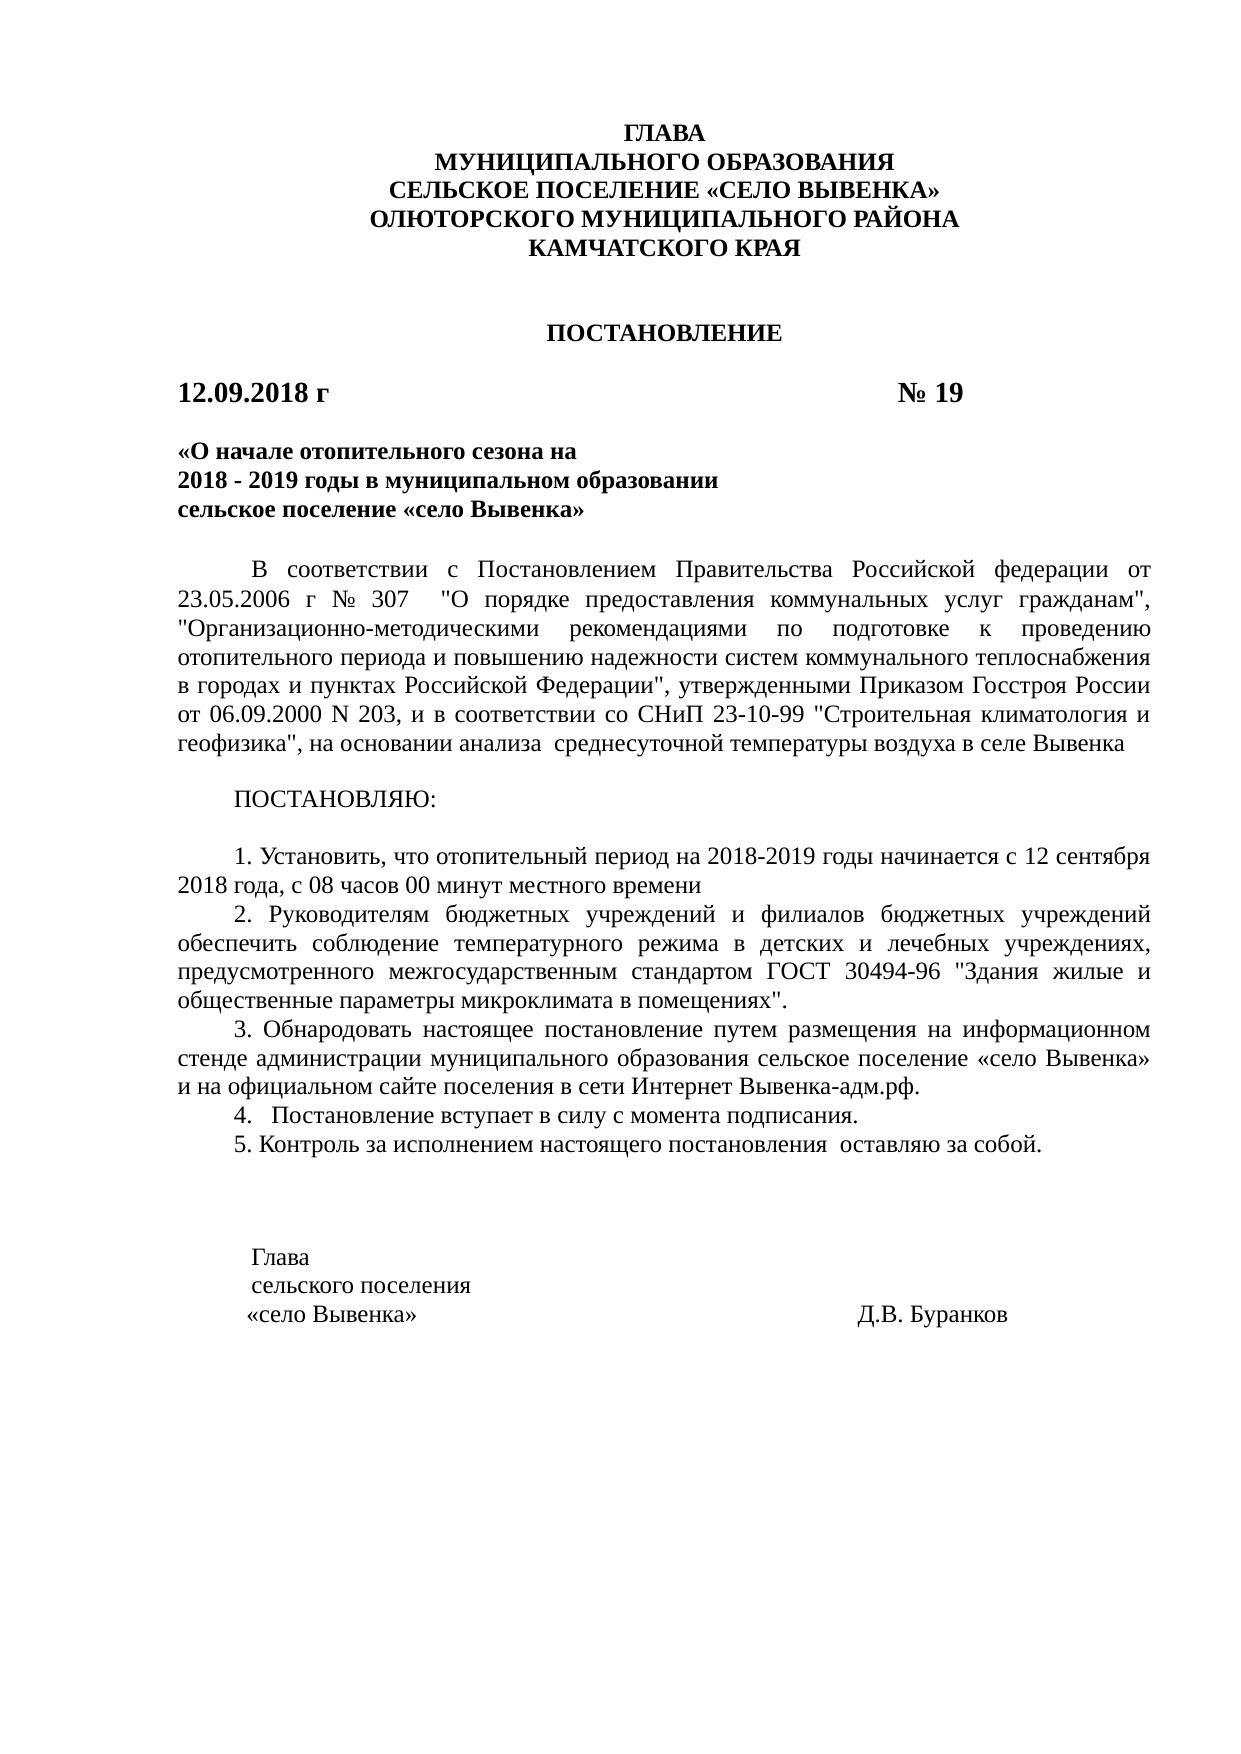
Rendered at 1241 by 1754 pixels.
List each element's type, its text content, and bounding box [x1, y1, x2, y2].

text «село Вывенка» Д.В. Буранков [177, 1299, 1152, 1328]
text СЕЛЬСКОЕ ПОСЕЛЕНИЕ «СЕЛО ВЫВЕНКА» [177, 176, 1152, 204]
text МУНИЦИПАЛЬНОГО ОБРАЗОВАНИЯ [177, 147, 1152, 176]
text ПОСТАНОВЛЕНИЕ [177, 318, 1152, 347]
text ОЛЮТОРСКОГО МУНИЦИПАЛЬНОГО РАЙОНА [177, 204, 1152, 233]
text сельское поселение «село Вывенка» [177, 494, 1152, 522]
text ГЛАВА [177, 118, 1152, 147]
text 12.09.2018 г № 19 [177, 375, 1152, 408]
text ПОСТАНОВЛЯЮ: [177, 784, 1152, 813]
text КАМЧАТСКОГО КРАЯ [177, 233, 1152, 262]
text 4. Постановление вступает в силу с момента подписания. [177, 1100, 1152, 1129]
text В соответствии с Постановлением Правительства Российской федерации от 23.05.2006 г № 307 "О порядке предоставления коммунальных услуг гражданам", "Организационно-методическими рекомендациями по подготовке к проведению отопительного периода и повышению надежности систем коммунального теплоснабжения в городах и пунктах Российской Федерации", утвержденными Приказом Госстроя России от 06.09.2000 N 203, и в соответствии со СНиП 23-10-99 "Строительная климатология и геофизика", на основании анализа среднесуточной температуры воздуха в селе Вывенка [177, 551, 1152, 757]
text «О начале отопительного сезона на [177, 436, 1152, 465]
text 1. Установить, что отопительный период на 2018-2019 годы начинается с 12 сентября 2018 года, с 08 часов 00 минут местного времени [177, 841, 1152, 899]
text 3. Обнародовать настоящее постановление путем размещения на информационном стенде администрации муниципального образования сельское поселение «село Вывенка» и на официальном сайте поселения в сети Интернет Вывенка-адм.рф. [177, 1014, 1152, 1100]
text 2. Руководителям бюджетных учреждений и филиалов бюджетных учреждений обеспечить соблюдение температурного режима в детских и лечебных учреждениях, предусмотренного межгосударственным стандартом ГОСТ 30494-96 "Здания жилые и общественные параметры микроклимата в помещениях". [177, 899, 1152, 1014]
text Глава [177, 1242, 1152, 1270]
text 2018 - 2019 годы в муниципальном образовании [177, 465, 1152, 494]
text 5. Контроль за исполнением настоящего постановления оставляю за собой. [177, 1129, 1152, 1158]
text сельского поселения [177, 1270, 1152, 1299]
